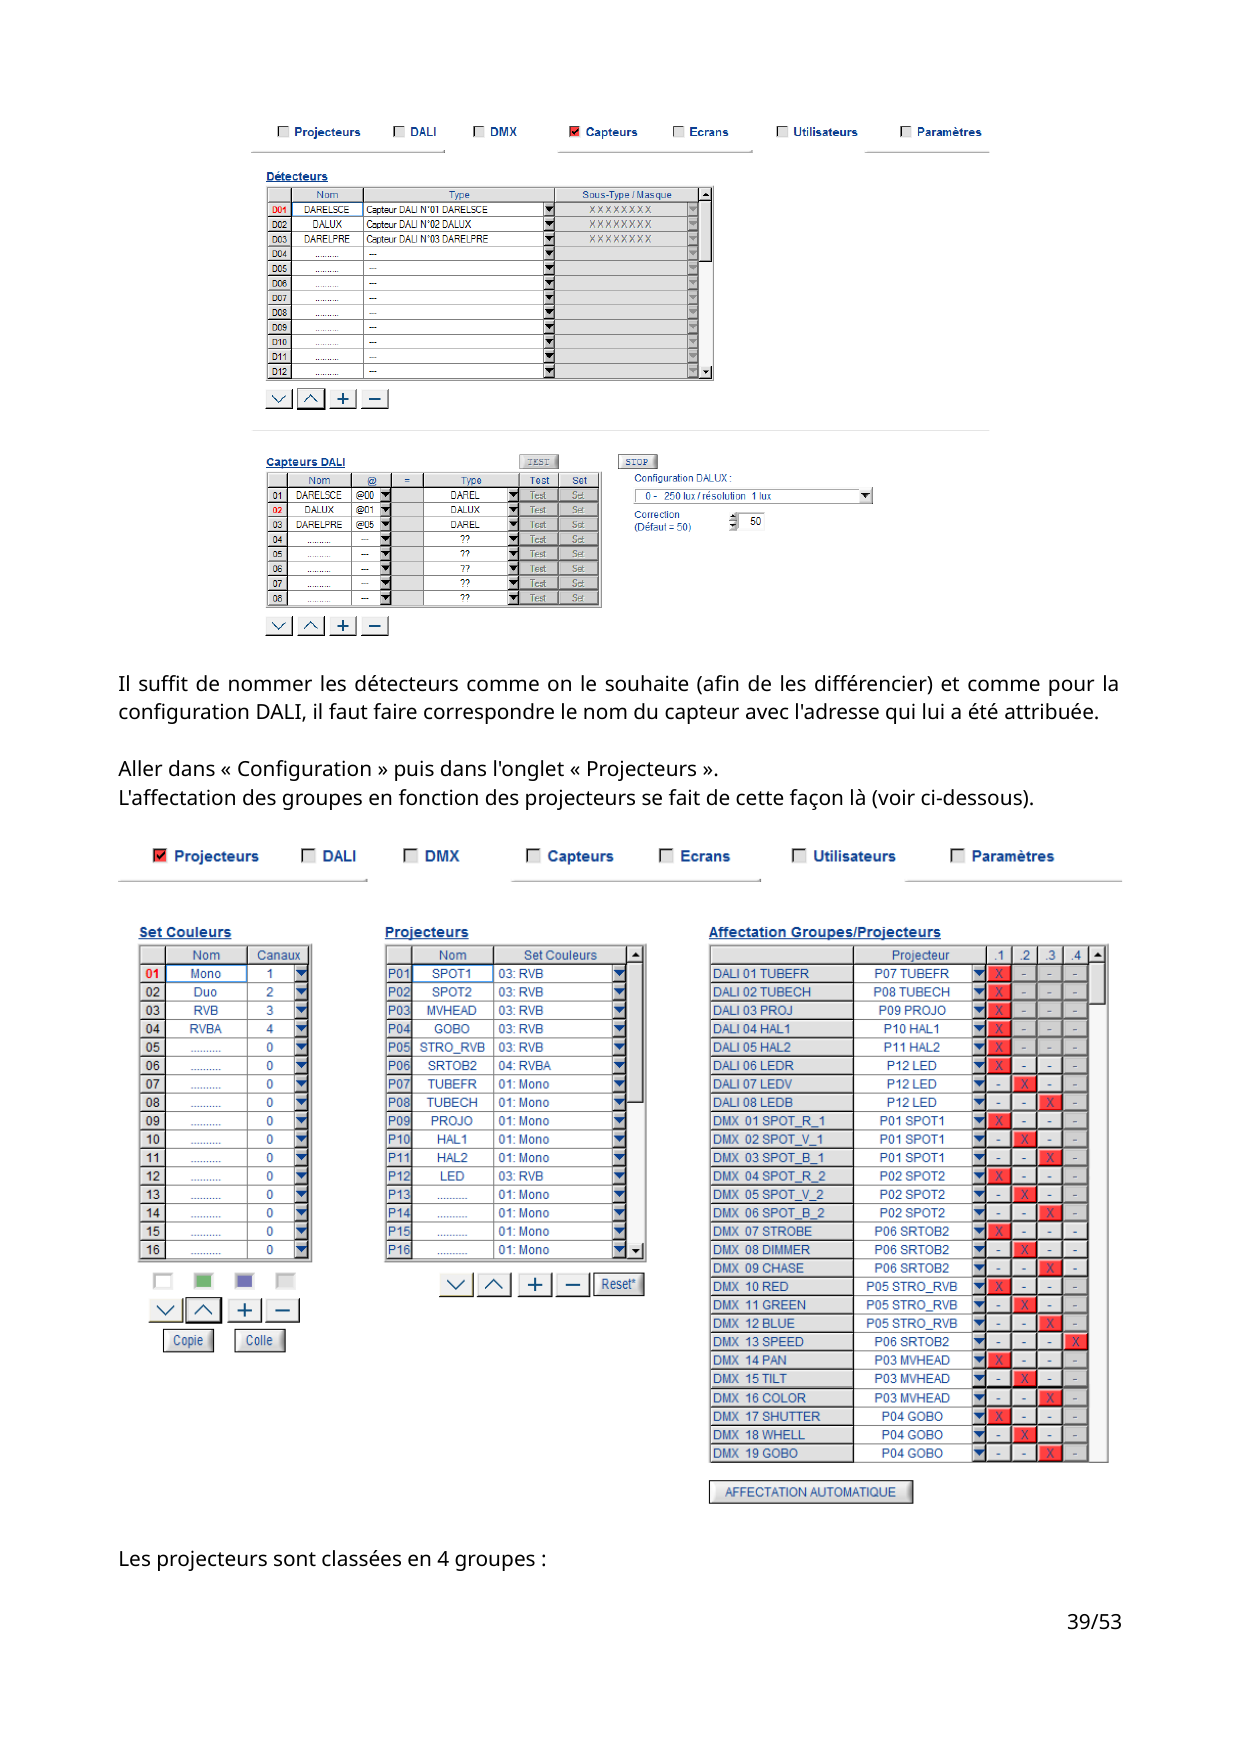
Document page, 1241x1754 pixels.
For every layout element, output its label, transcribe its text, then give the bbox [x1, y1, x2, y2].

text Il suffit de nommer les détecteurs comme on le souhaite (afin de les différencier) et comme pour la configuration DALI, il faut faire correspondre le nom du capteur avec l'adresse qui lui a été attribuée. [118, 669, 1122, 726]
picture [251, 118, 990, 641]
text L'affectation des groupes en fonction des projecteurs se fait de cette façon là (voir ci-dessous). [118, 783, 1122, 811]
picture [118, 839, 1123, 1516]
text Les projecteurs sont classées en 4 groupes : [118, 1544, 1122, 1573]
text Aller dans « Configuration » puis dans l'onglet « Projecteurs ». [118, 754, 1122, 783]
